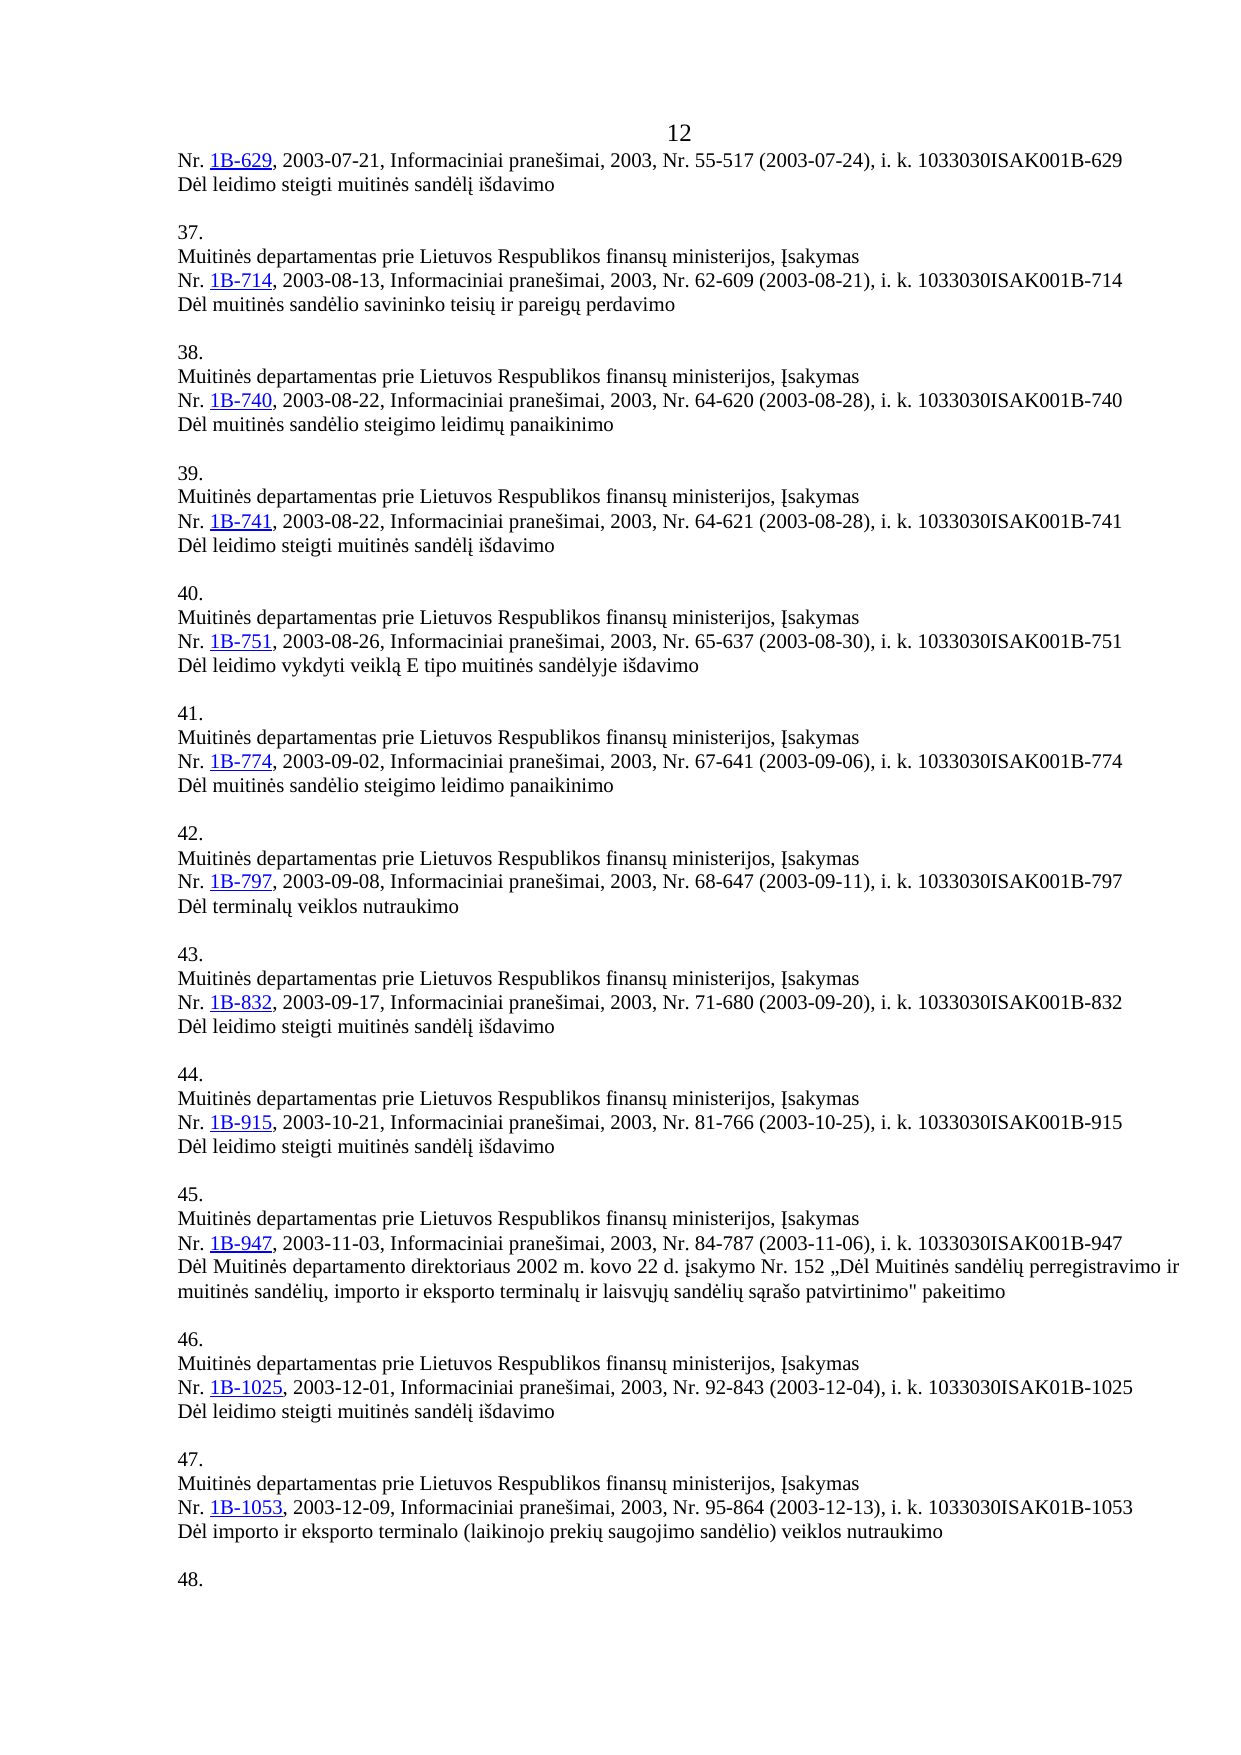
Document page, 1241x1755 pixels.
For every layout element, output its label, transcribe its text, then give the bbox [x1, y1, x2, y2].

text Dėl Muitinės departamento direktoriaus 2002 m. kovo 22 d. įsakymo Nr. 152 „Dėl Muitinės sandėlių perregistravimo ir muitinės sandėlių, importo ir eksporto terminalų ir laisvųjų sandėlių sąrašo patvirtinimo" pakeitimo [177, 1254, 1181, 1303]
text Nr. 1B-714, 2003-08-13, Informaciniai pranešimai, 2003, Nr. 62-609 (2003-08-21), i. k. 1033030ISAK001B-714 [177, 268, 1181, 292]
text Muitinės departamentas prie Lietuvos Respublikos finansų ministerijos, Įsakymas [177, 725, 1181, 749]
text Dėl leidimo vykdyti veiklą E tipo muitinės sandėlyje išdavimo [177, 653, 1181, 677]
text 37. [177, 220, 1181, 244]
text Nr. 1B-797, 2003-09-08, Informaciniai pranešimai, 2003, Nr. 68-647 (2003-09-11), i. k. 1033030ISAK001B-797 [177, 869, 1181, 893]
text 43. [177, 942, 1181, 966]
text Dėl leidimo steigti muitinės sandėlį išdavimo [177, 1014, 1181, 1038]
text Nr. 1B-751, 2003-08-26, Informaciniai pranešimai, 2003, Nr. 65-637 (2003-08-30), i. k. 1033030ISAK001B-751 [177, 629, 1181, 653]
text Muitinės departamentas prie Lietuvos Respublikos finansų ministerijos, Įsakymas [177, 484, 1181, 508]
text Nr. 1B-947, 2003-11-03, Informaciniai pranešimai, 2003, Nr. 84-787 (2003-11-06), i. k. 1033030ISAK001B-947 [177, 1230, 1181, 1254]
text 38. [177, 340, 1181, 364]
text Muitinės departamentas prie Lietuvos Respublikos finansų ministerijos, Įsakymas [177, 1471, 1181, 1495]
text Muitinės departamentas prie Lietuvos Respublikos finansų ministerijos, Įsakymas [177, 364, 1181, 388]
text Muitinės departamentas prie Lietuvos Respublikos finansų ministerijos, Įsakymas [177, 1351, 1181, 1375]
text 47. [177, 1447, 1181, 1471]
text Dėl leidimo steigti muitinės sandėlį išdavimo [177, 1399, 1181, 1423]
text Nr. 1B-832, 2003-09-17, Informaciniai pranešimai, 2003, Nr. 71-680 (2003-09-20), i. k. 1033030ISAK001B-832 [177, 990, 1181, 1014]
text 40. [177, 581, 1181, 605]
text Nr. 1B-915, 2003-10-21, Informaciniai pranešimai, 2003, Nr. 81-766 (2003-10-25), i. k. 1033030ISAK001B-915 [177, 1110, 1181, 1134]
text Dėl leidimo steigti muitinės sandėlį išdavimo [177, 1134, 1181, 1158]
text Nr. 1B-774, 2003-09-02, Informaciniai pranešimai, 2003, Nr. 67-641 (2003-09-06), i. k. 1033030ISAK001B-774 [177, 749, 1181, 773]
text 44. [177, 1062, 1181, 1086]
text Dėl importo ir eksporto terminalo (laikinojo prekių saugojimo sandėlio) veiklos nutraukimo [177, 1519, 1181, 1543]
text Muitinės departamentas prie Lietuvos Respublikos finansų ministerijos, Įsakymas [177, 1086, 1181, 1110]
text Dėl terminalų veiklos nutraukimo [177, 893, 1181, 918]
text Nr. 1B-1025, 2003-12-01, Informaciniai pranešimai, 2003, Nr. 92-843 (2003-12-04), i. k. 1033030ISAK01B-1025 [177, 1375, 1181, 1399]
text 46. [177, 1327, 1181, 1351]
text Dėl muitinės sandėlio steigimo leidimo panaikinimo [177, 773, 1181, 797]
text 45. [177, 1182, 1181, 1206]
text Muitinės departamentas prie Lietuvos Respublikos finansų ministerijos, Įsakymas [177, 966, 1181, 990]
text Dėl muitinės sandėlio savininko teisių ir pareigų perdavimo [177, 292, 1181, 316]
text 39. [177, 460, 1181, 484]
text Muitinės departamentas prie Lietuvos Respublikos finansų ministerijos, Įsakymas [177, 1206, 1181, 1230]
text 48. [177, 1567, 1181, 1591]
text Muitinės departamentas prie Lietuvos Respublikos finansų ministerijos, Įsakymas [177, 605, 1181, 629]
text Nr. 1B-740, 2003-08-22, Informaciniai pranešimai, 2003, Nr. 64-620 (2003-08-28), i. k. 1033030ISAK001B-740 [177, 388, 1181, 412]
text Muitinės departamentas prie Lietuvos Respublikos finansų ministerijos, Įsakymas [177, 845, 1181, 869]
text Dėl leidimo steigti muitinės sandėlį išdavimo [177, 172, 1181, 196]
text Nr. 1B-629, 2003-07-21, Informaciniai pranešimai, 2003, Nr. 55-517 (2003-07-24), i. k. 1033030ISAK001B-629 [177, 148, 1181, 172]
text 42. [177, 821, 1181, 845]
text Nr. 1B-1053, 2003-12-09, Informaciniai pranešimai, 2003, Nr. 95-864 (2003-12-13), i. k. 1033030ISAK01B-1053 [177, 1495, 1181, 1519]
text Dėl leidimo steigti muitinės sandėlį išdavimo [177, 533, 1181, 557]
text Muitinės departamentas prie Lietuvos Respublikos finansų ministerijos, Įsakymas [177, 244, 1181, 268]
text 41. [177, 701, 1181, 725]
text Nr. 1B-741, 2003-08-22, Informaciniai pranešimai, 2003, Nr. 64-621 (2003-08-28), i. k. 1033030ISAK001B-741 [177, 508, 1181, 533]
text Dėl muitinės sandėlio steigimo leidimų panaikinimo [177, 412, 1181, 436]
